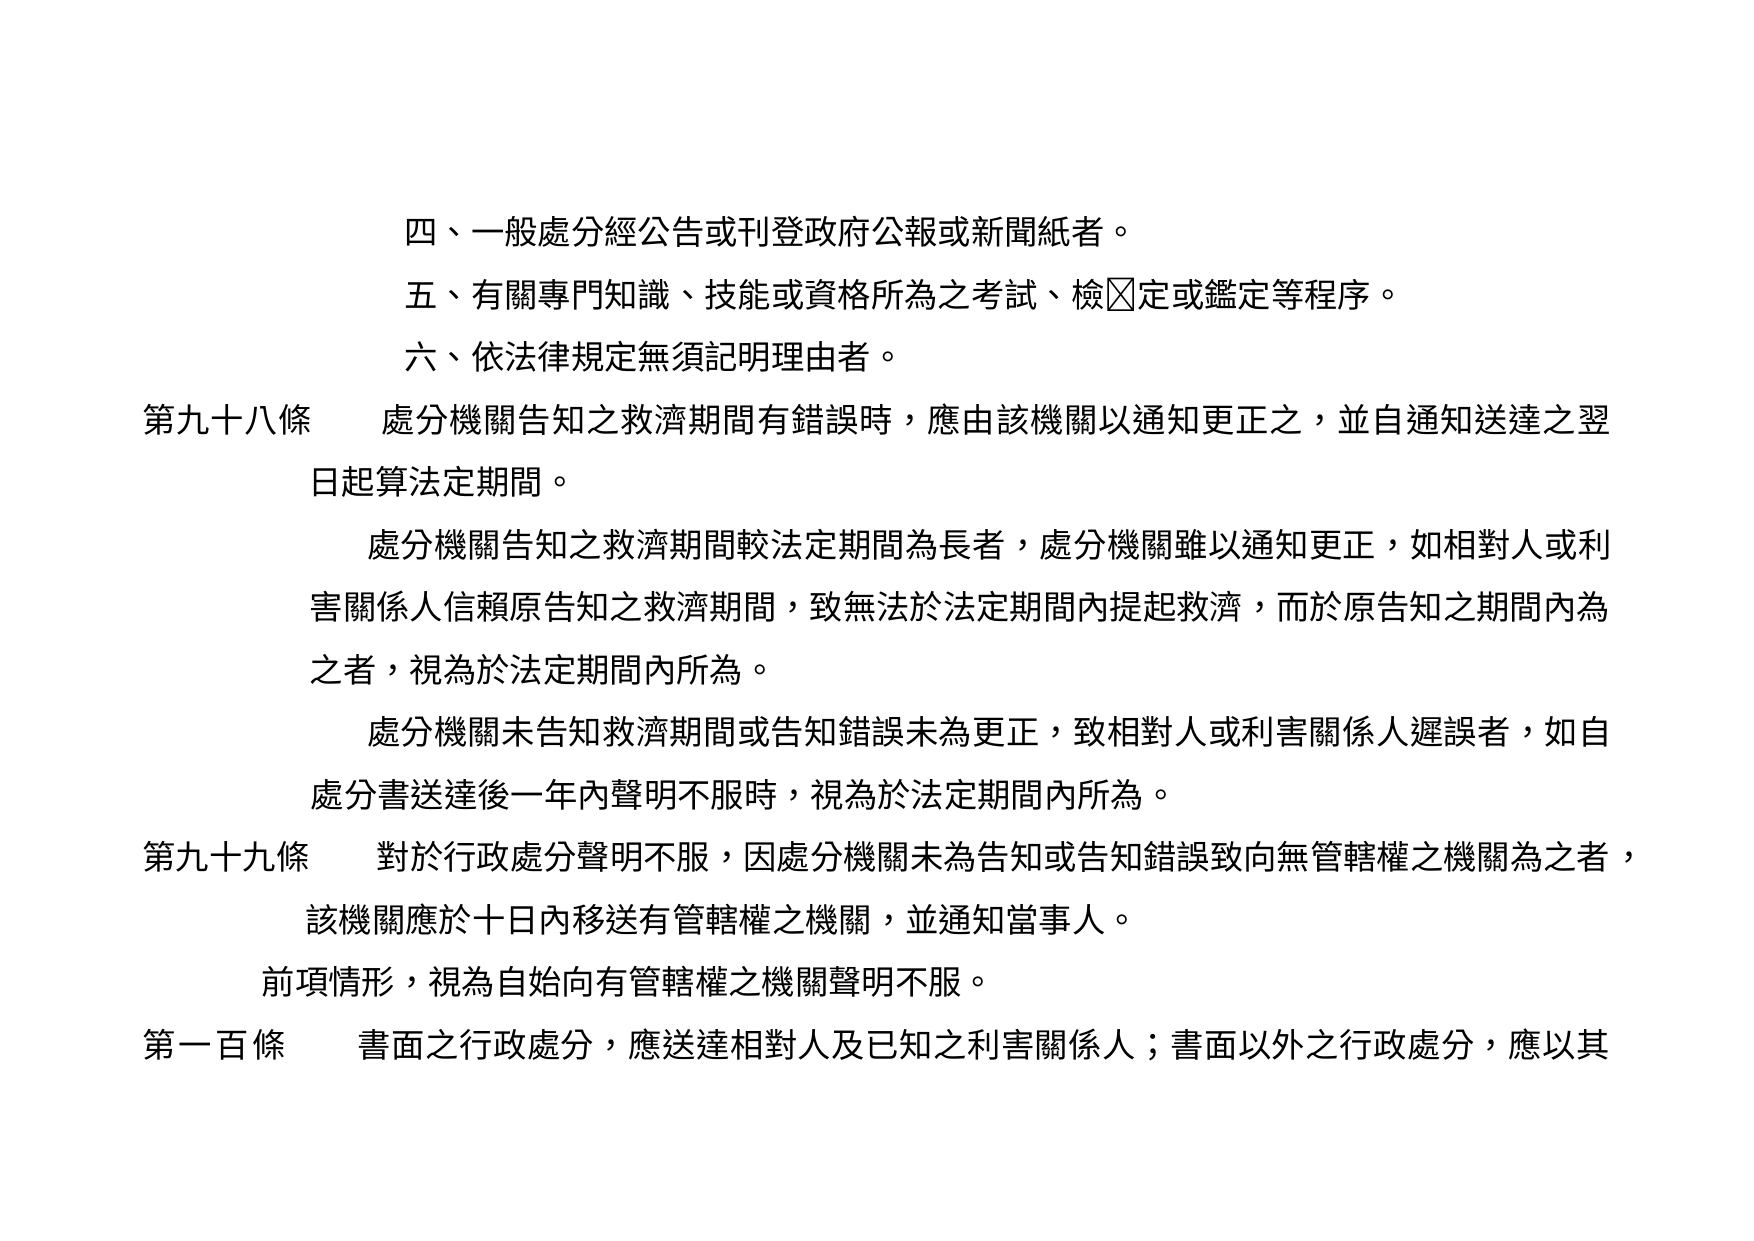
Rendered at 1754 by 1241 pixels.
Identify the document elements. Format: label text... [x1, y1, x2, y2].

text 四、一般處分經公告或刊登政府公報或新聞紙者。 [404, 188, 1612, 251]
text 五、有關專門知識、技能或資格所為之考試、檢定或鑑定等程序。 [404, 251, 1612, 313]
text 第一百條 書面之行政處分，應送達相對人及已知之利害關係人；書面以外之行政處分，應以其 [142, 1001, 1612, 1063]
text 處分機關告知之救濟期間較法定期間為長者，處分機關雖以通知更正，如相對人或利害關係人信賴原告知之救濟期間，致無法於法定期間內提起救濟，而於原告知之期間內為之者，視為於法定期間內所為。 [309, 501, 1612, 688]
text 第九十九條 對於行政處分聲明不服，因處分機關未為告知或告知錯誤致向無管轄權之機關為之者，該機關應於十日內移送有管轄權之機關，並通知當事人。 [142, 813, 1612, 938]
text 六、依法律規定無須記明理由者。 [404, 313, 1612, 376]
text 前項情形，視為自始向有管轄權之機關聲明不服。 [142, 938, 1612, 1001]
text 第九十八條 處分機關告知之救濟期間有錯誤時，應由該機關以通知更正之，並自通知送達之翌日起算法定期間。 [142, 376, 1612, 501]
text 處分機關未告知救濟期間或告知錯誤未為更正，致相對人或利害關係人遲誤者，如自處分書送達後一年內聲明不服時，視為於法定期間內所為。 [311, 688, 1612, 813]
